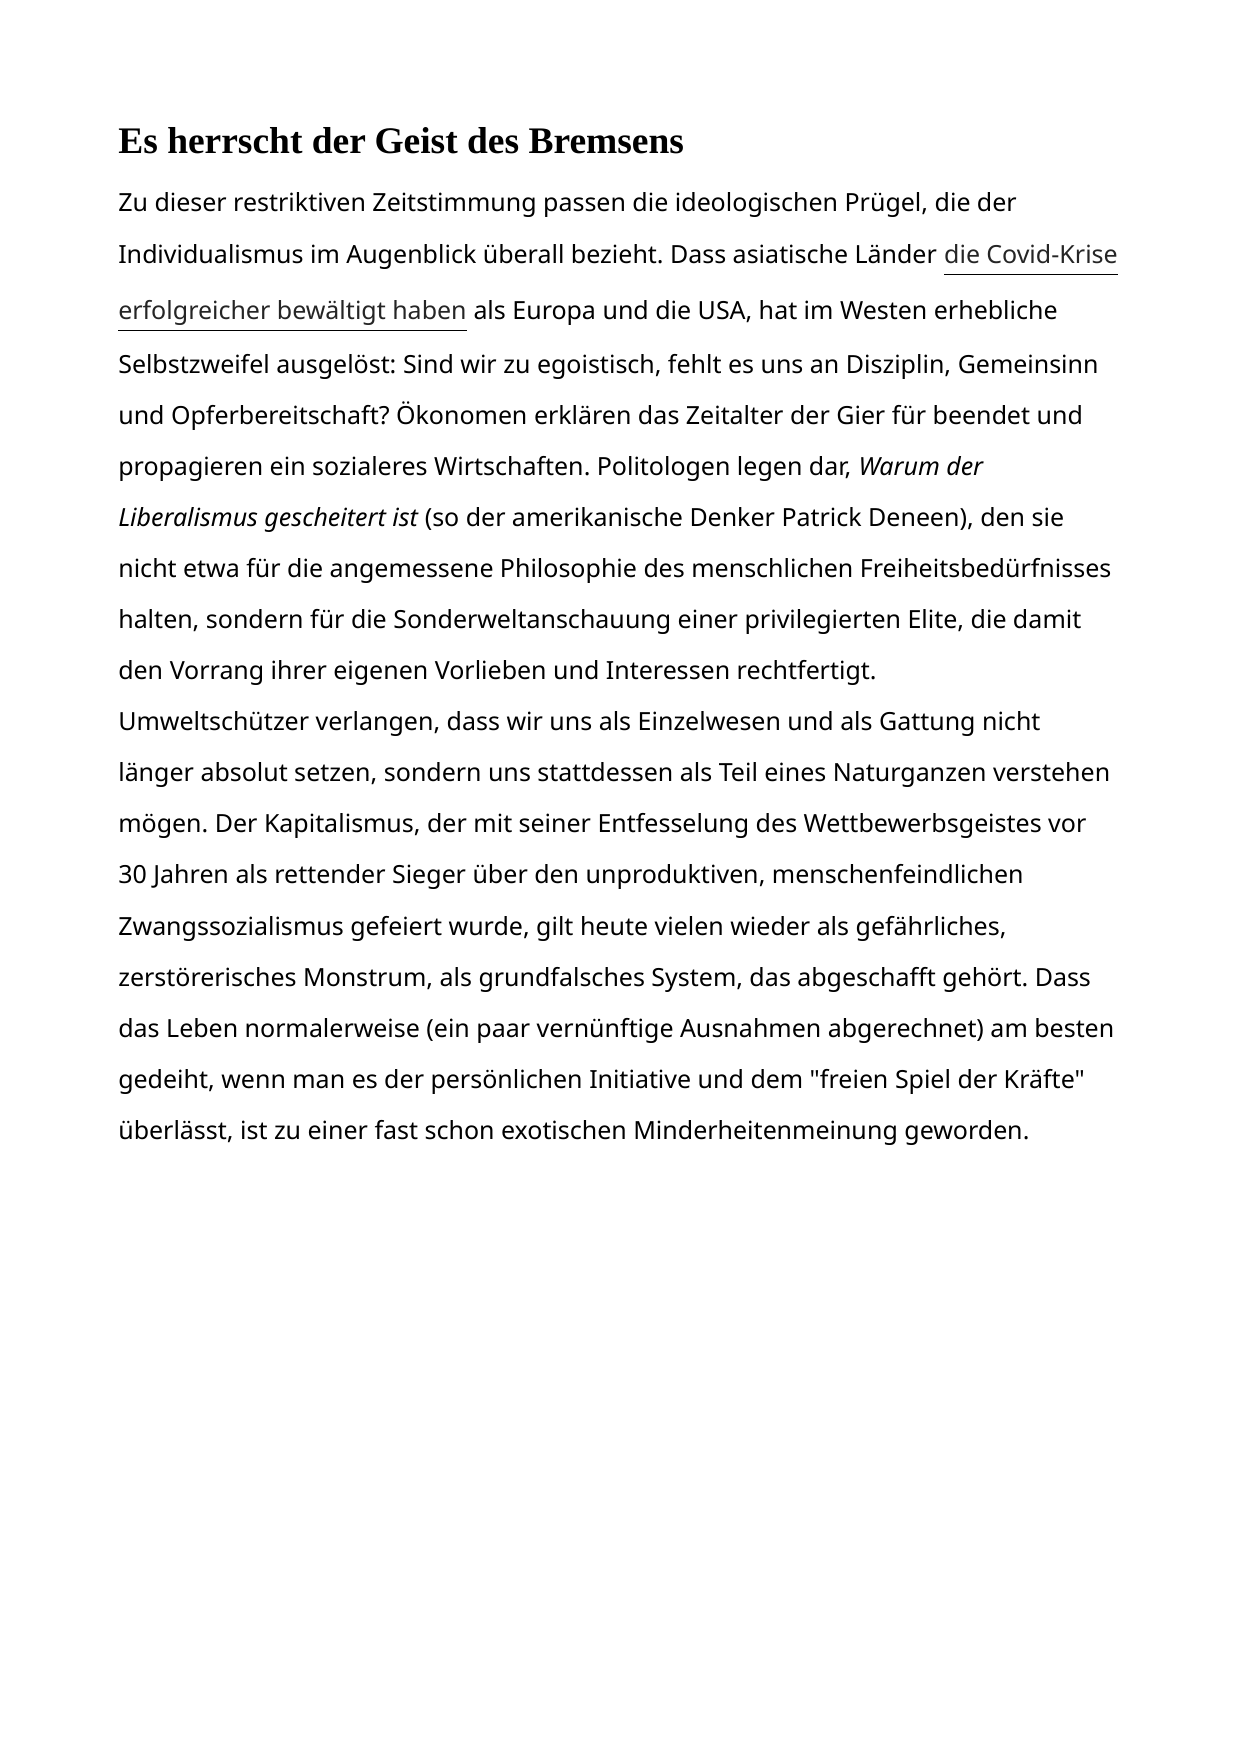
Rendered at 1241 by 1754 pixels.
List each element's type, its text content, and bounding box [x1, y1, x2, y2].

text Umweltschützer verlangen, dass wir uns als Einzelwesen und als Gattung nicht länger absolut setzen, sondern uns stattdessen als Teil eines Naturganzen verstehen mögen. Der Kapitalismus, der mit seiner Entfesselung des Wettbewerbsgeistes vor 30 Jahren als rettender Sieger über den unproduktiven, menschenfeindlichen Zwangssozialismus gefeiert wurde, gilt heute vielen wieder als gefährliches, zerstörerisches Monstrum, als grundfalsches System, das abgeschafft gehört. Dass das Leben normalerweise (ein paar vernünftige Ausnahmen abgerechnet) am besten gedeiht, wenn man es der persönlichen Initiative und dem "freien Spiel der Kräfte" überlässt, ist zu einer fast schon exotischen Minderheitenmeinung geworden. [118, 704, 1122, 1146]
subtitle Es herrscht der Geist des Bremsens [118, 118, 1122, 161]
text Zu dieser restriktiven Zeitstimmung passen die ideologischen Prügel, die der Individualismus im Augenblick überall bezieht. Dass asiatische Länder die Covid-Krise erfolgreicher bewältigt haben als Europa und die USA, hat im Westen erhebliche Selbstzweifel ausgelöst: Sind wir zu egoistisch, fehlt es uns an Disziplin, Gemeinsinn und Opferbereitschaft? Ökonomen erklären das Zeitalter der Gier für beendet und propagieren ein sozialeres Wirtschaften. Politologen legen dar, Warum der Liberalismus gescheitert ist (so der amerikanische Denker Patrick Deneen), den sie nicht etwa für die angemessene Philosophie des menschlichen Freiheitsbedürfnisses halten, sondern für die Sonderweltanschauung einer privilegierten Elite, die damit den Vorrang ihrer eigenen Vorlieben und Interessen rechtfertigt. [118, 184, 1122, 687]
